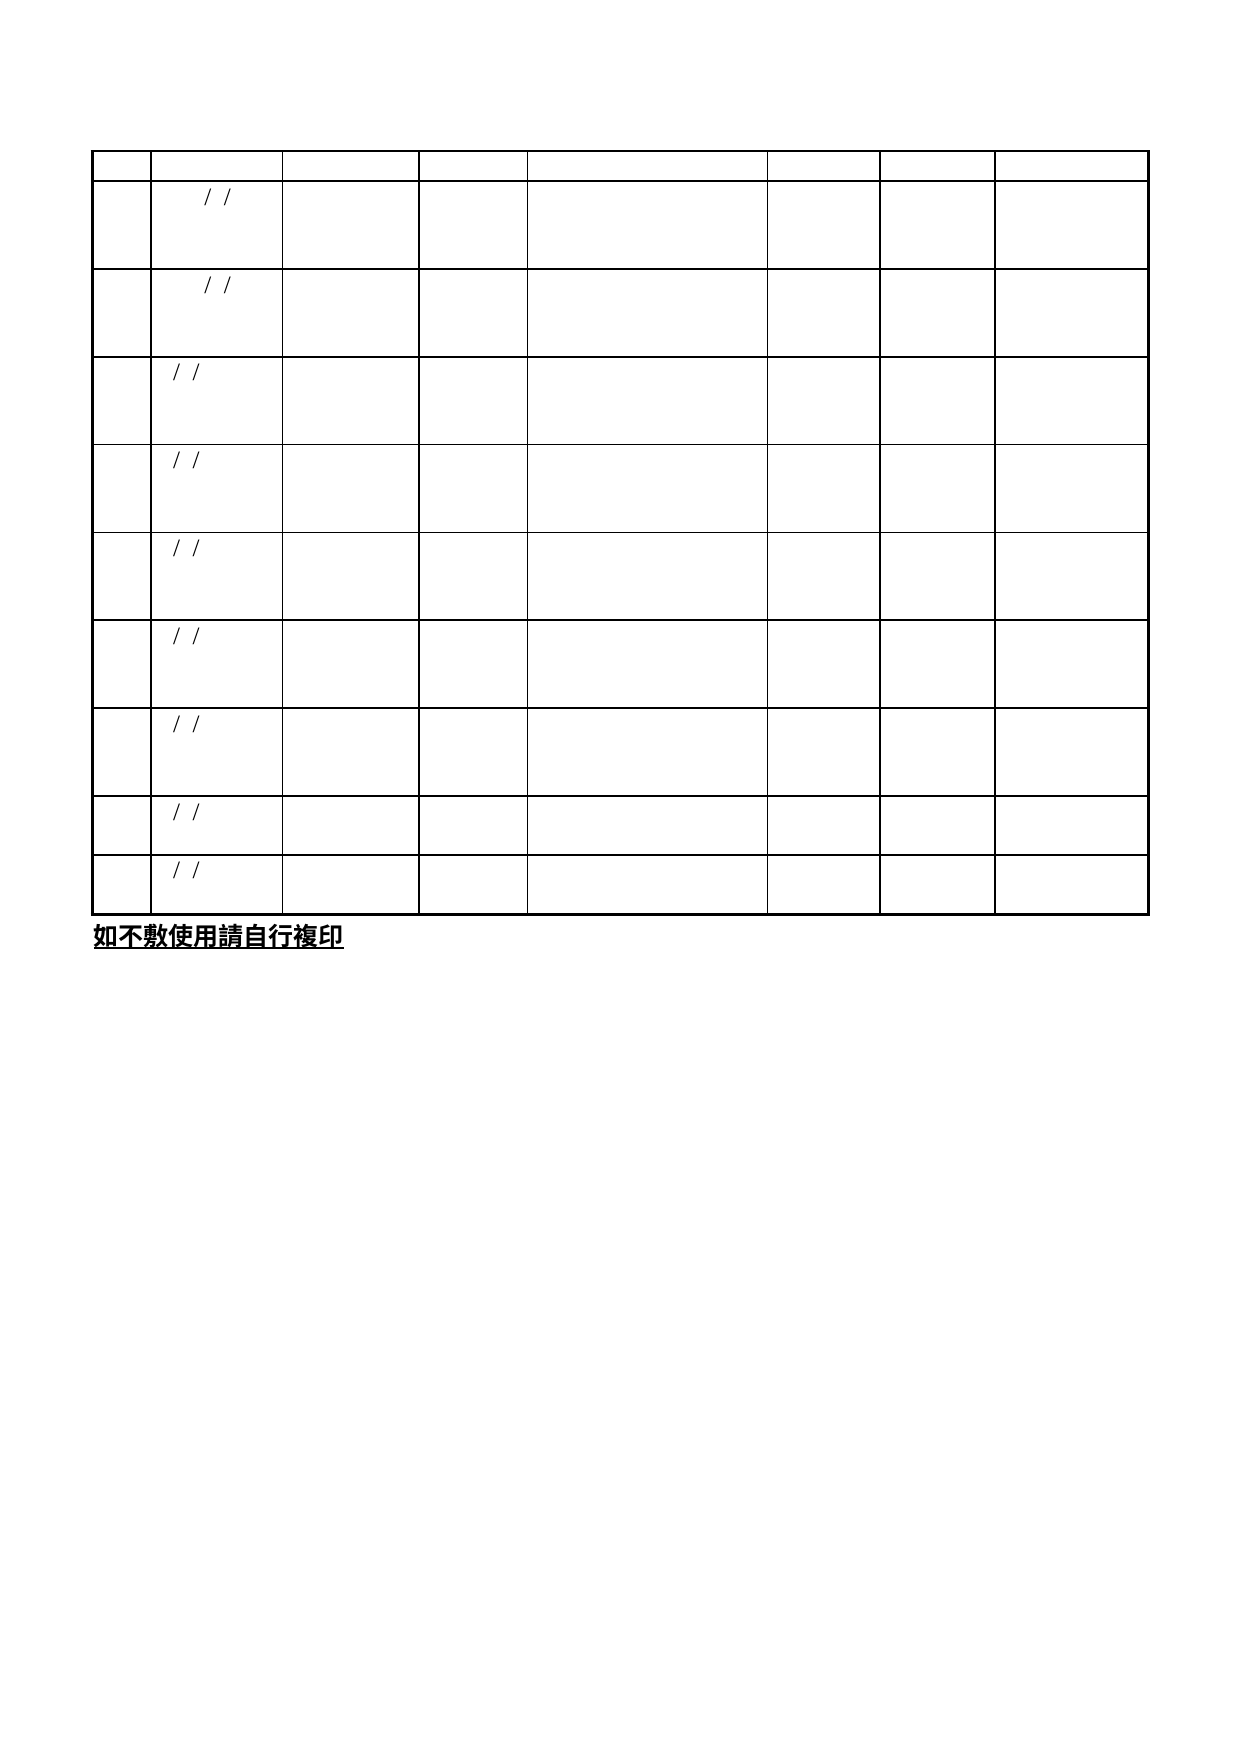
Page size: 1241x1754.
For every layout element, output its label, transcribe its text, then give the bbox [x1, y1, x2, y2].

table_cell [420, 152, 527, 180]
table_cell [768, 856, 879, 913]
table_cell [996, 152, 1147, 180]
table_cell [881, 533, 994, 619]
table_cell [528, 152, 767, 180]
table_cell [768, 358, 879, 444]
table_cell [881, 856, 994, 913]
table_cell [283, 182, 418, 268]
table_cell / / [152, 182, 282, 268]
table_cell [996, 445, 1147, 532]
table_cell [283, 621, 418, 707]
table_cell [152, 152, 282, 180]
table_cell [94, 797, 150, 854]
table_cell [94, 270, 150, 356]
table_cell [528, 270, 767, 356]
table_cell [768, 533, 879, 619]
table_cell [881, 270, 994, 356]
table_cell [94, 152, 150, 180]
table_cell [881, 621, 994, 707]
table_cell [420, 358, 527, 444]
table_cell / / [152, 445, 282, 532]
table_cell [283, 445, 418, 532]
table_cell [420, 709, 527, 795]
table_cell [283, 152, 418, 180]
table_cell [881, 445, 994, 532]
table_cell [996, 709, 1147, 795]
table_cell [283, 797, 418, 854]
table_cell [996, 182, 1147, 268]
table_cell [768, 621, 879, 707]
table_cell [528, 621, 767, 707]
table_cell [420, 621, 527, 707]
table_cell [420, 182, 527, 268]
table_cell / / [152, 797, 282, 854]
table_cell [283, 533, 418, 619]
table_cell [420, 533, 527, 619]
table_cell [996, 358, 1147, 444]
table_cell [768, 182, 879, 268]
table_cell [996, 621, 1147, 707]
table_cell [420, 856, 527, 913]
table_cell / / [152, 533, 282, 619]
table_cell [420, 797, 527, 854]
table_cell [768, 445, 879, 532]
table_cell [283, 270, 418, 356]
table_cell / / [152, 856, 282, 913]
table_cell [881, 358, 994, 444]
table_cell / / [152, 709, 282, 795]
table_cell [94, 182, 150, 268]
table_cell [768, 709, 879, 795]
table_cell [528, 182, 767, 268]
table_cell [283, 856, 418, 913]
text 如不敷使用請自行複印 [94, 916, 1144, 952]
table_cell [996, 856, 1147, 913]
table_cell [528, 533, 767, 619]
table_cell [768, 797, 879, 854]
table_cell / / [152, 358, 282, 444]
table_cell / / [152, 621, 282, 707]
table_cell [881, 152, 994, 180]
table_cell [420, 445, 527, 532]
table_cell [528, 358, 767, 444]
table_cell / / [152, 270, 282, 356]
table_cell [283, 709, 418, 795]
table_cell [768, 270, 879, 356]
table_cell [94, 709, 150, 795]
table_cell [528, 856, 767, 913]
table_cell [94, 445, 150, 532]
table_cell [996, 797, 1147, 854]
table_cell [420, 270, 527, 356]
table_cell [94, 533, 150, 619]
table_cell [94, 856, 150, 913]
table_cell [881, 709, 994, 795]
table_cell [528, 709, 767, 795]
table_cell [881, 182, 994, 268]
table_cell [528, 797, 767, 854]
table_cell [94, 358, 150, 444]
table_cell [996, 533, 1147, 619]
table_cell [768, 152, 879, 180]
table_cell [881, 797, 994, 854]
table_cell [283, 358, 418, 444]
table_cell [528, 445, 767, 532]
table_cell [996, 270, 1147, 356]
table_cell [94, 621, 150, 707]
